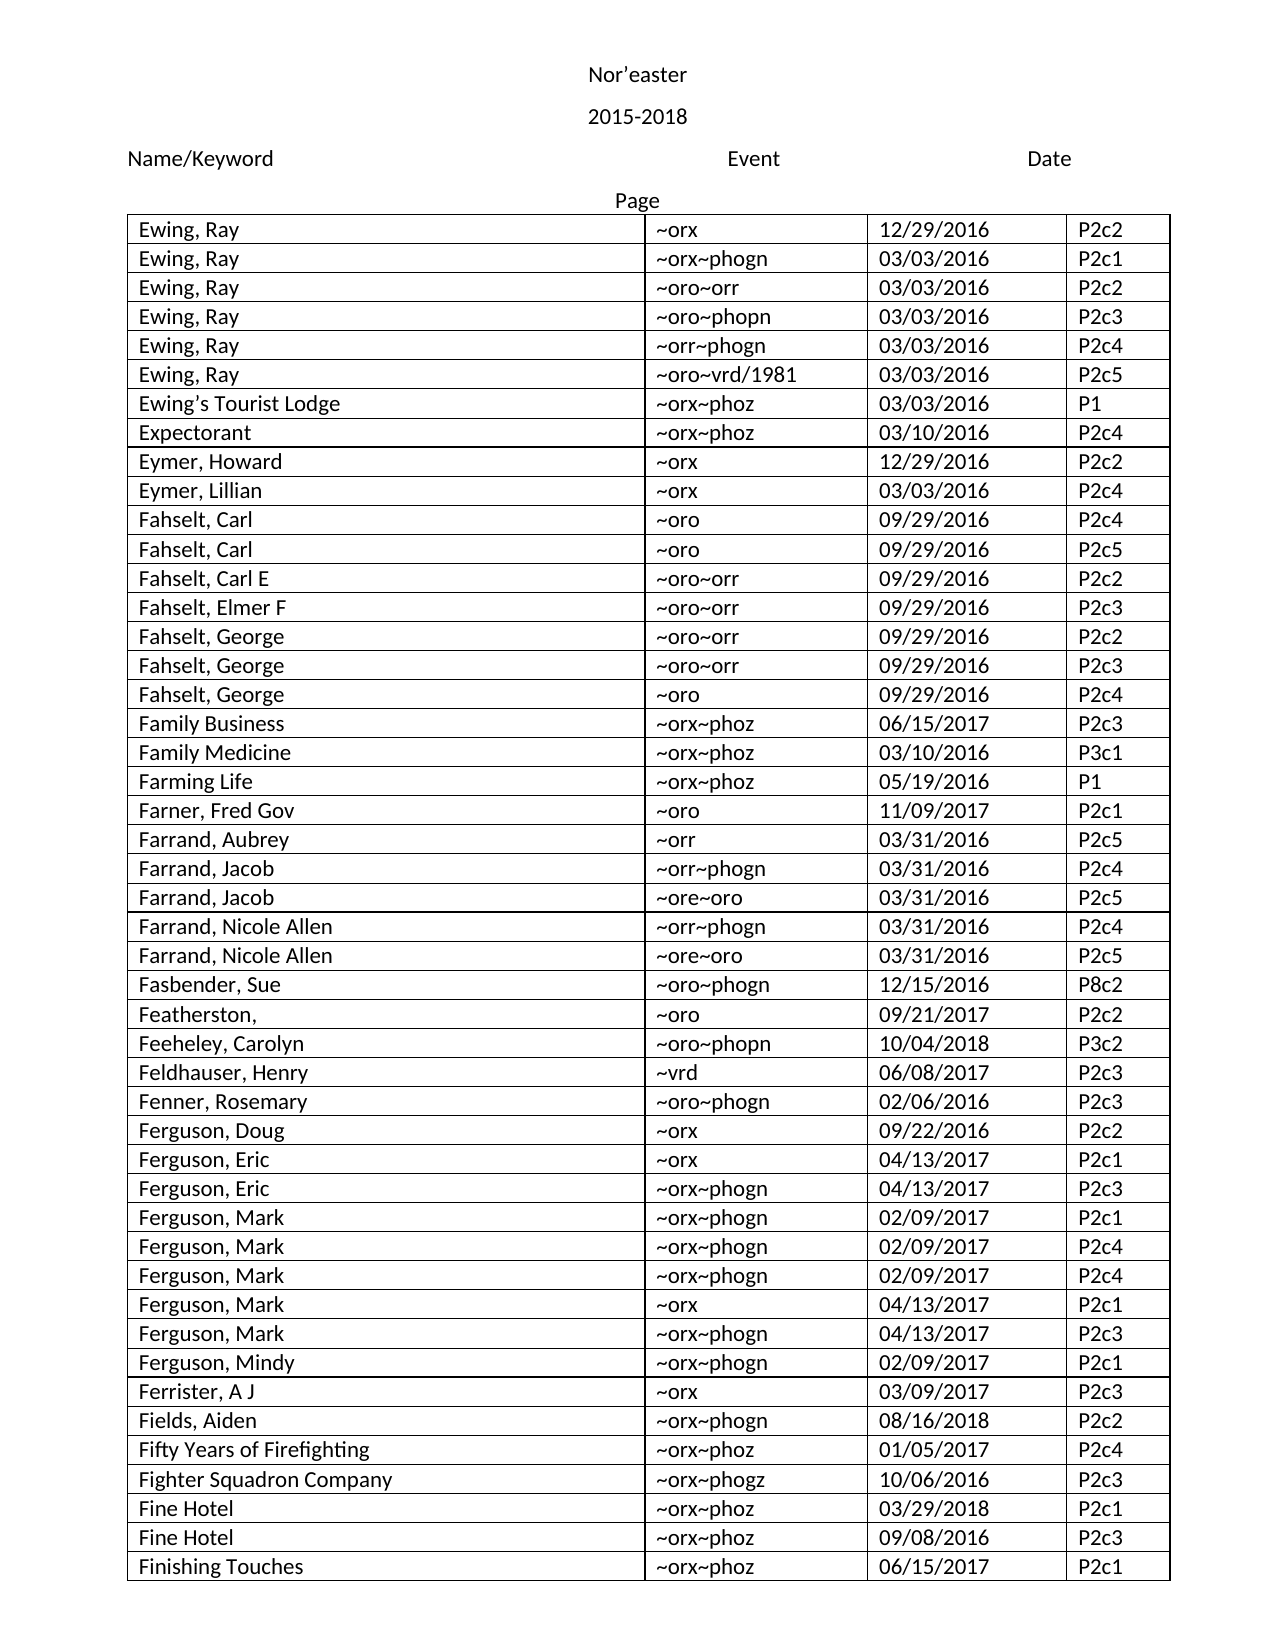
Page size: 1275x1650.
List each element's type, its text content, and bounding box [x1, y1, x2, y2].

table_cell ~oro [646, 506, 867, 534]
table_cell ~orx~phoz [646, 1523, 867, 1551]
table_cell ~orr~phogn [646, 913, 867, 941]
table_cell 03/31/2016 [868, 913, 1066, 941]
table_cell Fahselt, Carl E [128, 564, 644, 592]
table_cell ~vrd [646, 1058, 867, 1086]
table_cell 09/22/2016 [868, 1116, 1066, 1144]
table_cell 09/29/2016 [868, 593, 1066, 621]
table_cell 11/09/2017 [868, 796, 1066, 824]
table_cell 09/29/2016 [868, 651, 1066, 679]
table_cell 03/03/2016 [868, 360, 1066, 388]
table_cell P2c2 [1067, 1407, 1169, 1434]
table_cell P1 [1067, 767, 1169, 795]
table_cell ~orx~phoz [646, 1552, 867, 1580]
table_cell ~oro [646, 796, 867, 824]
table_cell P2c1 [1067, 1203, 1169, 1231]
table_cell Fenner, Rosemary [128, 1087, 644, 1115]
table_cell 03/31/2016 [868, 942, 1066, 969]
table_cell P2c1 [1067, 796, 1169, 824]
table_cell P1 [1067, 389, 1169, 417]
table_cell Ferguson, Doug [128, 1116, 644, 1144]
table_cell Fahselt, Carl [128, 535, 644, 563]
table_cell P2c2 [1067, 622, 1169, 650]
table_cell Farrand, Nicole Allen [128, 913, 644, 941]
table_cell Eymer, Howard [128, 448, 644, 476]
table_cell 04/13/2017 [868, 1145, 1066, 1173]
table_cell ~orx [646, 448, 867, 476]
table_cell 06/08/2017 [868, 1058, 1066, 1086]
table_cell ~oro [646, 535, 867, 563]
table_cell Ferguson, Eric [128, 1174, 644, 1202]
table_cell ~orr~phogn [646, 854, 867, 882]
table_cell ~orx~phoz [646, 738, 867, 766]
table_cell 04/13/2017 [868, 1290, 1066, 1318]
table_cell Fasbender, Sue [128, 971, 644, 999]
table_cell Feeheley, Carolyn [128, 1029, 644, 1057]
table_cell 12/29/2016 [868, 448, 1066, 476]
table_cell Farrand, Jacob [128, 854, 644, 882]
table_cell ~ore~oro [646, 884, 867, 911]
table_cell ~orx [646, 477, 867, 504]
table_cell ~oro~orr [646, 593, 867, 621]
table_cell 02/09/2017 [868, 1261, 1066, 1289]
table_cell ~orx~phoz [646, 709, 867, 737]
table_cell P2c4 [1067, 477, 1169, 504]
table_cell P2c3 [1067, 1087, 1169, 1115]
table_cell Family Business [128, 709, 644, 737]
table_cell Ewing, Ray [128, 302, 644, 330]
table_cell P2c3 [1067, 1174, 1169, 1202]
table_cell Ferrister, A J [128, 1378, 644, 1406]
table_cell Finishing Touches [128, 1552, 644, 1580]
table_cell Fahselt, George [128, 651, 644, 679]
table_cell 09/29/2016 [868, 506, 1066, 534]
table_cell Fine Hotel [128, 1523, 644, 1551]
table_cell ~orx~phoz [646, 419, 867, 446]
table_cell ~oro~phopn [646, 302, 867, 330]
table_cell 05/19/2016 [868, 767, 1066, 795]
table_cell 04/13/2017 [868, 1319, 1066, 1347]
table_cell P2c3 [1067, 1378, 1169, 1406]
table_cell P3c2 [1067, 1029, 1169, 1057]
table_cell Ewing, Ray [128, 360, 644, 388]
table_cell 03/29/2018 [868, 1494, 1066, 1522]
table_cell Feldhauser, Henry [128, 1058, 644, 1086]
table_cell Ferguson, Mark [128, 1319, 644, 1347]
table_cell P2c5 [1067, 884, 1169, 911]
table_cell ~orr [646, 825, 867, 853]
table_cell ~orx [646, 1290, 867, 1318]
table_cell 02/09/2017 [868, 1349, 1066, 1376]
table_cell Ferguson, Mark [128, 1203, 644, 1231]
table_cell 06/15/2017 [868, 709, 1066, 737]
table_cell 03/09/2017 [868, 1378, 1066, 1406]
table_cell 02/09/2017 [868, 1203, 1066, 1231]
table_cell ~orx~phogn [646, 1174, 867, 1202]
table_cell ~oro~orr [646, 564, 867, 592]
table_cell P2c3 [1067, 302, 1169, 330]
table_cell Fahselt, George [128, 680, 644, 708]
table_cell P2c1 [1067, 1290, 1169, 1318]
table_cell Farming Life [128, 767, 644, 795]
table_cell ~oro~phogn [646, 971, 867, 999]
table_cell P2c4 [1067, 506, 1169, 534]
table_cell Fahselt, George [128, 622, 644, 650]
table_cell ~orx~phoz [646, 767, 867, 795]
table_cell Ewing, Ray [128, 215, 644, 243]
table_cell ~oro [646, 1000, 867, 1028]
table_cell Fields, Aiden [128, 1407, 644, 1434]
table_cell P2c2 [1067, 448, 1169, 476]
table_cell Fine Hotel [128, 1494, 644, 1522]
table_cell P2c3 [1067, 1523, 1169, 1551]
table_cell Family Medicine [128, 738, 644, 766]
table_cell Ewing’s Tourist Lodge [128, 389, 644, 417]
table_cell P2c4 [1067, 913, 1169, 941]
table_cell P2c2 [1067, 215, 1169, 243]
table_cell Ewing, Ray [128, 273, 644, 301]
table_cell ~oro~orr [646, 273, 867, 301]
table_cell P2c4 [1067, 419, 1169, 446]
table_cell ~orx~phoz [646, 1436, 867, 1464]
table_cell P2c5 [1067, 825, 1169, 853]
table_cell P2c1 [1067, 1552, 1169, 1580]
table_cell P2c3 [1067, 1319, 1169, 1347]
table_cell 09/29/2016 [868, 622, 1066, 650]
table_cell 02/09/2017 [868, 1232, 1066, 1260]
table_cell Ewing, Ray [128, 244, 644, 272]
table_cell P2c3 [1067, 1465, 1169, 1493]
table_cell Fahselt, Elmer F [128, 593, 644, 621]
table_cell ~orx [646, 1116, 867, 1144]
table_cell P2c5 [1067, 535, 1169, 563]
table_cell ~orx [646, 1145, 867, 1173]
table_cell 09/08/2016 [868, 1523, 1066, 1551]
table_cell P8c2 [1067, 971, 1169, 999]
table_cell P2c4 [1067, 854, 1169, 882]
table_cell Ferguson, Mark [128, 1232, 644, 1260]
table_cell ~orr~phogn [646, 331, 867, 359]
table_cell Fighter Squadron Company [128, 1465, 644, 1493]
table_cell 06/15/2017 [868, 1552, 1066, 1580]
table_cell 01/05/2017 [868, 1436, 1066, 1464]
table_cell Featherston, [128, 1000, 644, 1028]
table_cell ~orx~phogn [646, 1349, 867, 1376]
table_cell Farrand, Jacob [128, 884, 644, 911]
table_cell ~orx~phoz [646, 389, 867, 417]
table_cell P2c1 [1067, 1349, 1169, 1376]
table_cell 03/03/2016 [868, 331, 1066, 359]
table_cell ~orx~phogn [646, 1319, 867, 1347]
table_cell ~orx [646, 215, 867, 243]
table_cell 03/03/2016 [868, 389, 1066, 417]
table_cell Farner, Fred Gov [128, 796, 644, 824]
table_cell 12/15/2016 [868, 971, 1066, 999]
table_cell Ferguson, Mark [128, 1261, 644, 1289]
table_cell 08/16/2018 [868, 1407, 1066, 1434]
table_cell ~oro~phopn [646, 1029, 867, 1057]
table_cell 09/29/2016 [868, 564, 1066, 592]
table_cell ~orx~phogz [646, 1465, 867, 1493]
table_cell P2c3 [1067, 593, 1169, 621]
table_cell ~orx~phoz [646, 1494, 867, 1522]
table_cell 12/29/2016 [868, 215, 1066, 243]
table_cell 10/04/2018 [868, 1029, 1066, 1057]
table_cell ~oro~phogn [646, 1087, 867, 1115]
table_cell P2c5 [1067, 942, 1169, 969]
table_cell Expectorant [128, 419, 644, 446]
table_cell P2c2 [1067, 564, 1169, 592]
table_cell P2c4 [1067, 680, 1169, 708]
table_cell Farrand, Aubrey [128, 825, 644, 853]
table_cell 04/13/2017 [868, 1174, 1066, 1202]
table_cell ~ore~oro [646, 942, 867, 969]
table_cell P2c1 [1067, 1145, 1169, 1173]
table_cell ~orx~phogn [646, 1407, 867, 1434]
table_cell ~oro~orr [646, 622, 867, 650]
table_cell Ewing, Ray [128, 331, 644, 359]
table_cell 03/10/2016 [868, 419, 1066, 446]
table_cell 03/10/2016 [868, 738, 1066, 766]
table_cell 02/06/2016 [868, 1087, 1066, 1115]
table_cell P2c4 [1067, 1232, 1169, 1260]
table_cell ~oro [646, 680, 867, 708]
table_cell P3c1 [1067, 738, 1169, 766]
table_cell 03/03/2016 [868, 477, 1066, 504]
table_cell P2c1 [1067, 1494, 1169, 1522]
table_cell P2c1 [1067, 244, 1169, 272]
table_cell 03/31/2016 [868, 854, 1066, 882]
table_cell ~orx~phogn [646, 1203, 867, 1231]
table_cell 09/29/2016 [868, 535, 1066, 563]
table_cell Eymer, Lillian [128, 477, 644, 504]
table_cell 09/21/2017 [868, 1000, 1066, 1028]
table_cell P2c2 [1067, 1000, 1169, 1028]
table_cell P2c2 [1067, 1116, 1169, 1144]
table_cell 03/31/2016 [868, 884, 1066, 911]
table_cell P2c4 [1067, 331, 1169, 359]
table_cell Ferguson, Eric [128, 1145, 644, 1173]
table_cell 03/03/2016 [868, 244, 1066, 272]
table_cell Ferguson, Mark [128, 1290, 644, 1318]
table_cell ~orx~phogn [646, 1232, 867, 1260]
table_cell 03/31/2016 [868, 825, 1066, 853]
table_cell ~orx [646, 1378, 867, 1406]
table_cell ~orx~phogn [646, 1261, 867, 1289]
table_cell P2c3 [1067, 651, 1169, 679]
table_cell ~oro~vrd/1981 [646, 360, 867, 388]
table_cell P2c4 [1067, 1261, 1169, 1289]
table_cell 03/03/2016 [868, 302, 1066, 330]
table_cell ~orx~phogn [646, 244, 867, 272]
table_cell P2c2 [1067, 273, 1169, 301]
table_cell P2c4 [1067, 1436, 1169, 1464]
table_cell P2c3 [1067, 709, 1169, 737]
table_cell Ferguson, Mindy [128, 1349, 644, 1376]
table_cell ~oro~orr [646, 651, 867, 679]
table_cell 03/03/2016 [868, 273, 1066, 301]
table_cell 09/29/2016 [868, 680, 1066, 708]
table_cell Farrand, Nicole Allen [128, 942, 644, 969]
table_cell 10/06/2016 [868, 1465, 1066, 1493]
table_cell P2c3 [1067, 1058, 1169, 1086]
table_cell P2c5 [1067, 360, 1169, 388]
table_cell Fifty Years of Firefighting [128, 1436, 644, 1464]
table_cell Fahselt, Carl [128, 506, 644, 534]
